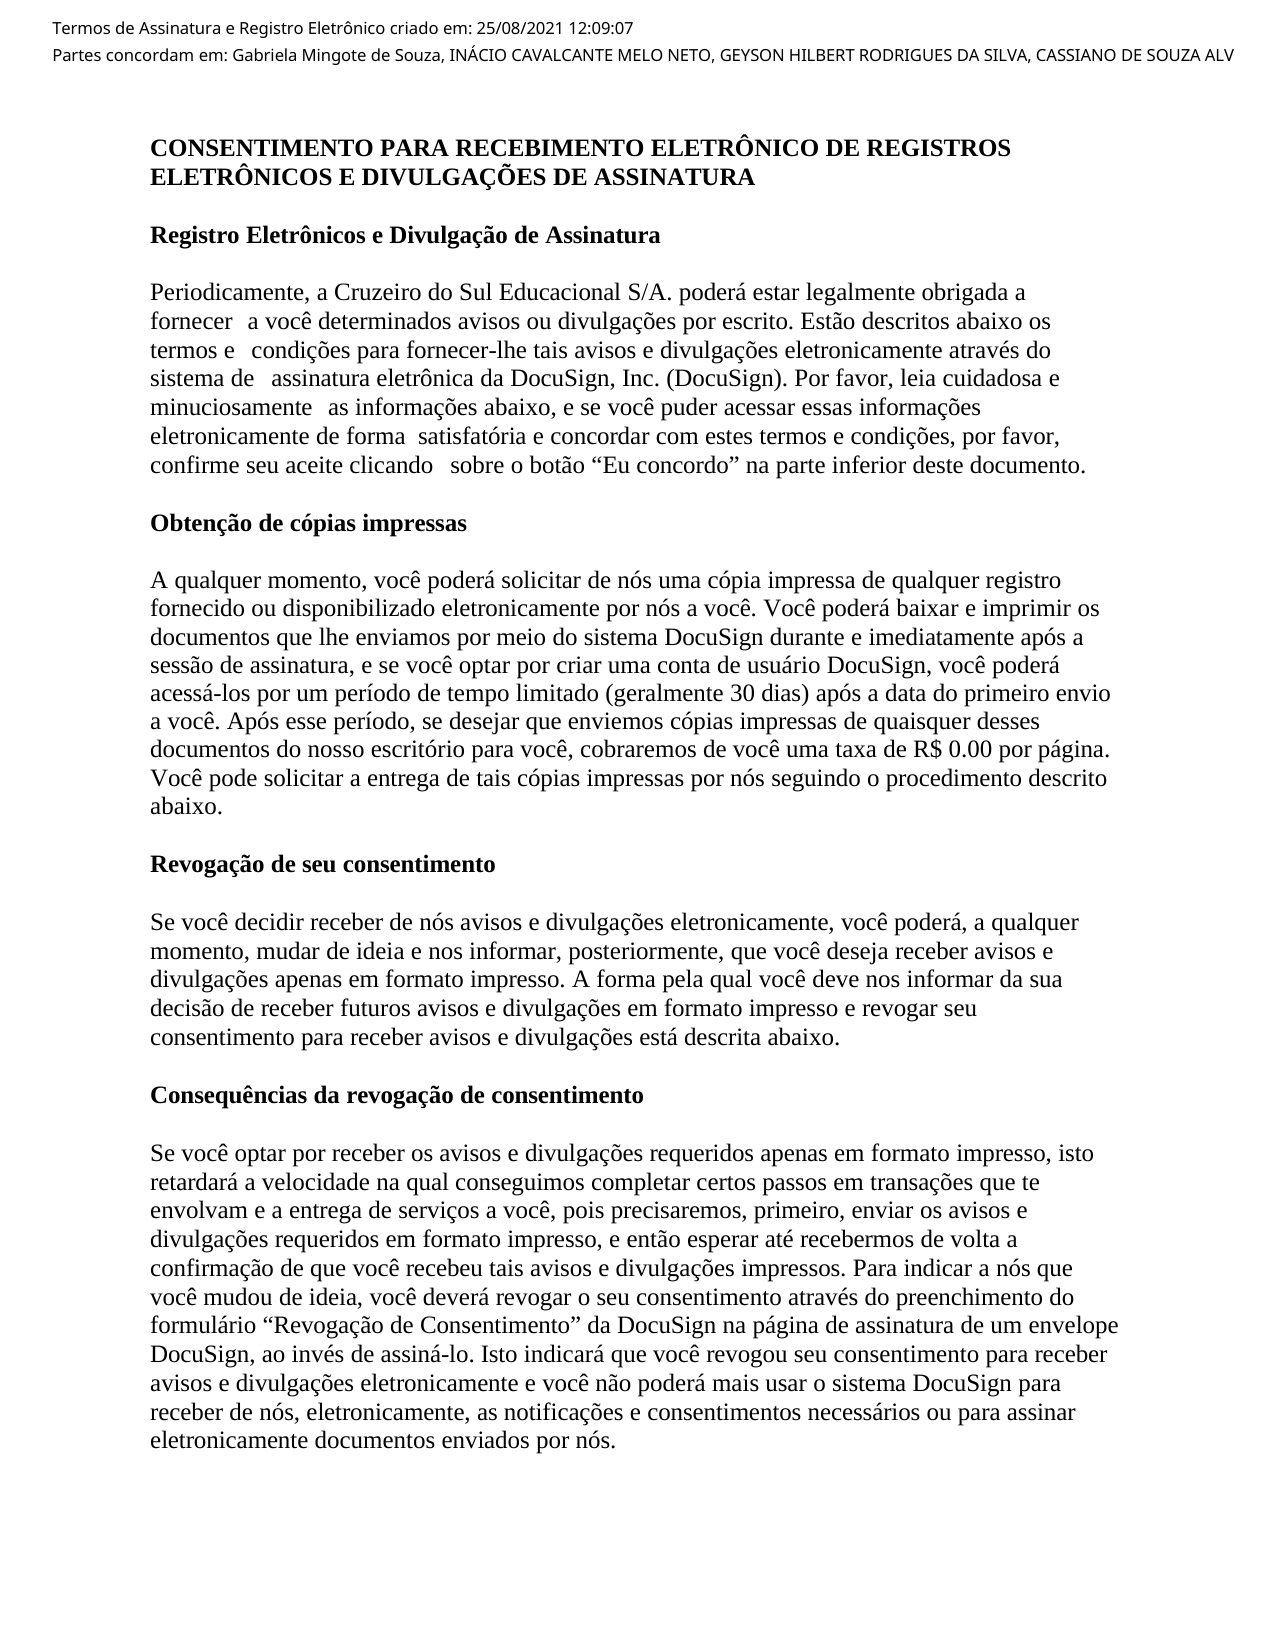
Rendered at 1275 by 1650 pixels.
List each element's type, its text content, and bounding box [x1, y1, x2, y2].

text Obtenção de cópias impressas [150, 508, 1275, 537]
text Registro Eletrônicos e Divulgação de Assinatura [150, 220, 1275, 249]
text Se você optar por receber os avisos e divulgações requeridos apenas em formato impresso, isto retardará a velocidade na qual conseguimos completar certos passos em transações que te envolvam e a entrega de serviços a você, pois precisaremos, primeiro, enviar os avisos e divulgações requeridos em formato impresso, e então esperar até recebermos de volta a confirmação de que você recebeu tais avisos e divulgações impressos. Para indicar a nós que você mudou de ideia, você deverá revogar o seu consentimento através do preenchimento do formulário “Revogação de Consentimento” da DocuSign na página de assinatura de um envelope DocuSign, ao invés de assiná-lo. Isto indicará que você revogou seu consentimento para receber avisos e divulgações eletronicamente e você não poderá mais usar o sistema DocuSign para receber de nós, eletronicamente, as notificações e consentimentos necessários ou para assinar eletronicamente documentos enviados por nós. [150, 1138, 1123, 1454]
subtitle CONSENTIMENTO PARA RECEBIMENTO ELETRÔNICO DE REGISTROS ELETRÔNICOS E DIVULGAÇÕES DE ASSINATURA [150, 133, 1114, 191]
text Se você decidir receber de nós avisos e divulgações eletronicamente, você poderá, a qualquer momento, mudar de ideia e nos informar, posteriormente, que você deseja receber avisos e divulgações apenas em formato impresso. A forma pela qual você deve nos informar da sua decisão de receber futuros avisos e divulgações em formato impresso e revogar seu consentimento para receber avisos e divulgações está descrita abaixo. [150, 907, 1113, 1051]
text Periodicamente, a Cruzeiro do Sul Educacional S/A. poderá estar legalmente obrigada a fornecer a você determinados avisos ou divulgações por escrito. Estão descritos abaixo os termos e condições para fornecer-lhe tais avisos e divulgações eletronicamente através do sistema de assinatura eletrônica da DocuSign, Inc. (DocuSign). Por favor, leia cuidadosa e minuciosamente as informações abaixo, e se você puder acessar essas informações eletronicamente de forma satisfatória e concordar com estes termos e condições, por favor, confirme seu aceite clicando sobre o botão “Eu concordo” na parte inferior deste documento. [150, 277, 1114, 478]
text Termos de Assinatura e Registro Eletrônico criado em: 25/08/2021 12:09:07 [52, 14, 1275, 39]
text Consequências da revogação de consentimento [150, 1080, 1275, 1109]
text A qualquer momento, você poderá solicitar de nós uma cópia impressa de qualquer registro fornecido ou disponibilizado eletronicamente por nós a você. Você poderá baixar e imprimir os documentos que lhe enviamos por meio do sistema DocuSign durante e imediatamente após a sessão de assinatura, e se você optar por criar uma conta de usuário DocuSign, você poderá acessá-los por um período de tempo limitado (geralmente 30 dias) após a data do primeiro envio a você. Após esse período, se desejar que enviemos cópias impressas de quaisquer desses documentos do nosso escritório para você, cobraremos de você uma taxa de R$ 0.00 por página. Você pode solicitar a entrega de tais cópias impressas por nós seguindo o procedimento descrito abaixo. [150, 566, 1114, 820]
text Partes concordam em: Gabriela Mingote de Souza, INÁCIO CAVALCANTE MELO NETO, GEYSON HILBERT RODRIGUES DA SILVA, CASSIANO DE SOUZA ALV [52, 39, 1275, 67]
text Revogação de seu consentimento [150, 849, 1275, 878]
